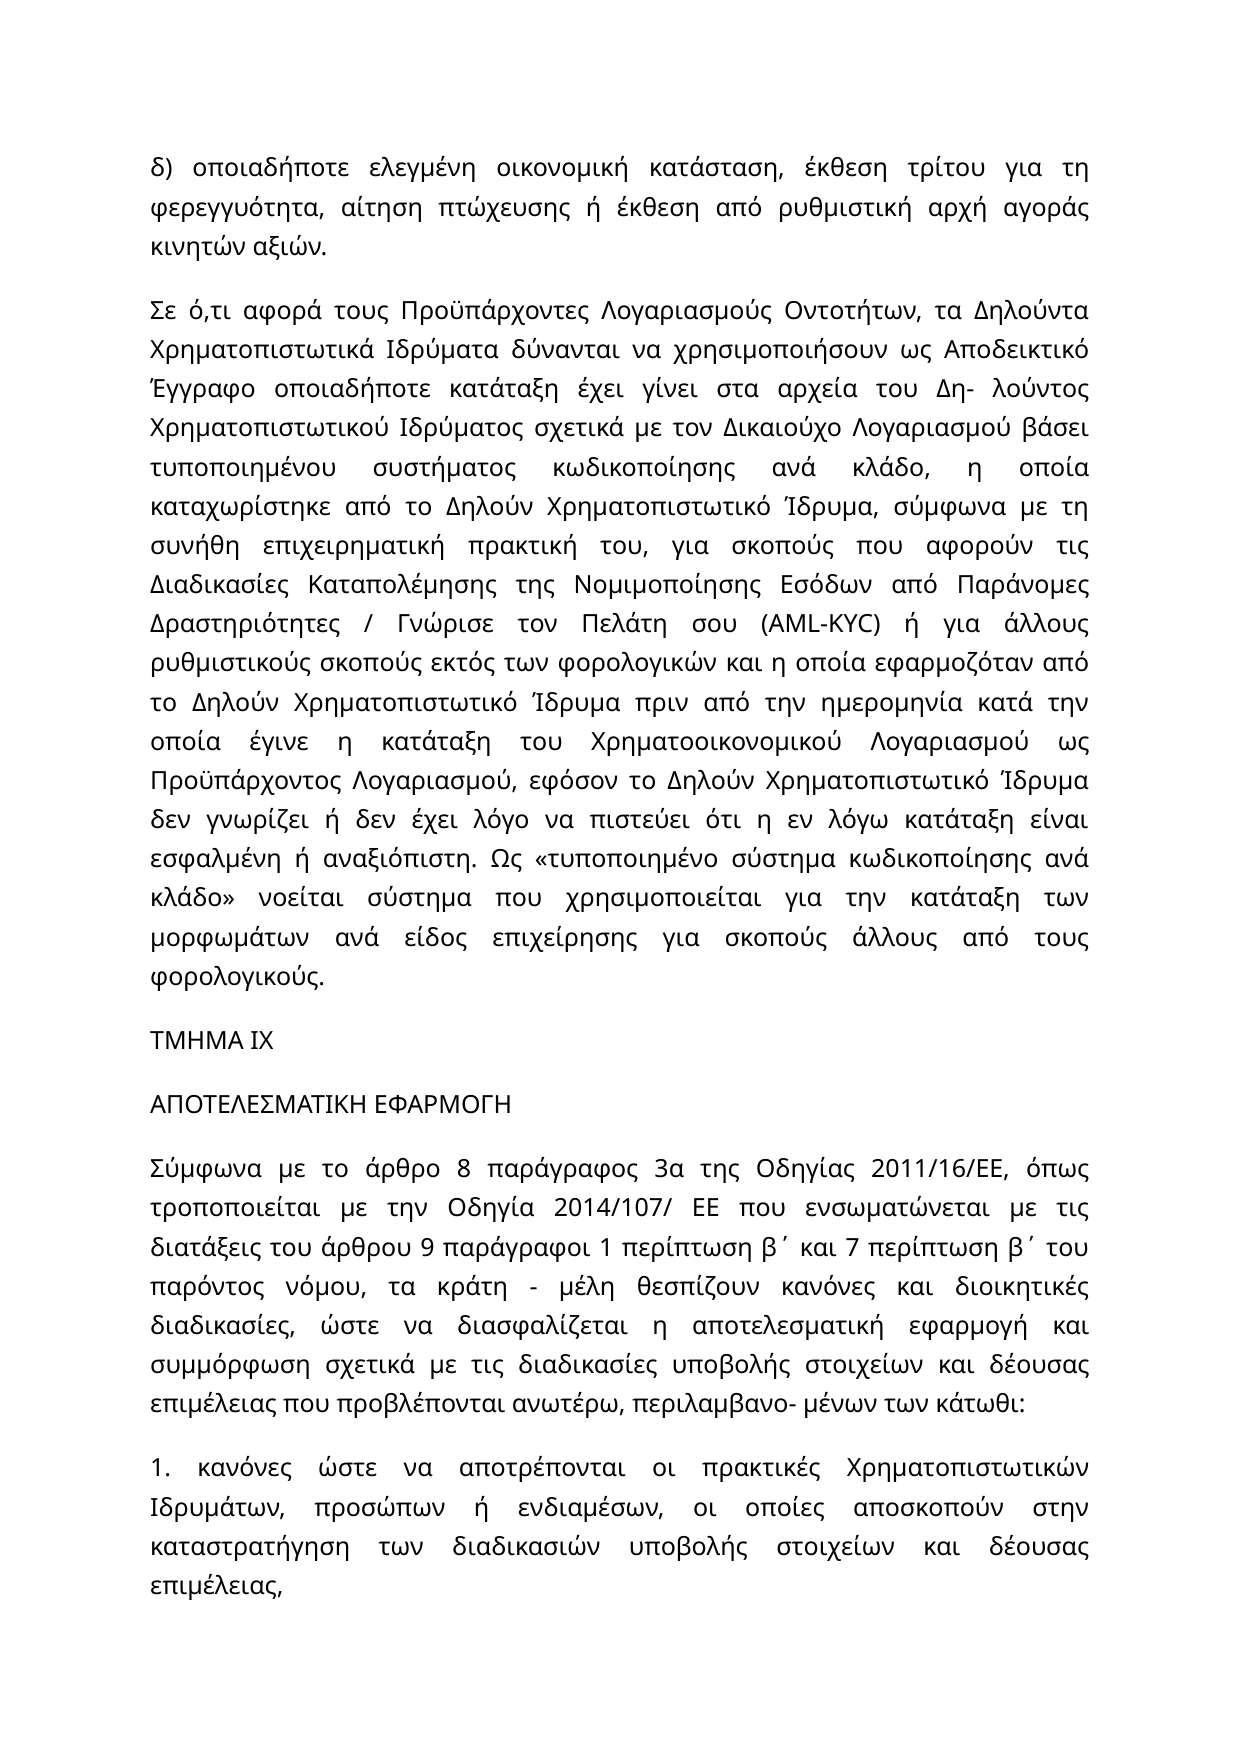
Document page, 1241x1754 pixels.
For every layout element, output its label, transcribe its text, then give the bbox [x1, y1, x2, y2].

text Σε ό,τι αφορά τους Προϋπάρχοντες Λογαριασμούς Οντοτήτων, τα Δηλούντα Χρηματοπιστωτικά Ιδρύματα δύνανται να χρησιμοποιήσουν ως Αποδεικτικό Έγγραφο οποιαδήποτε κατάταξη έχει γίνει στα αρχεία του Δη- λούντος Χρηματοπιστωτικού Ιδρύματος σχετικά με τον Δικαιούχο Λογαριασμού βάσει τυποποιημένου συστήματος κωδικοποίησης ανά κλάδο, η οποία καταχωρίστηκε από το Δηλούν Χρηματοπιστωτικό Ίδρυμα, σύμφωνα με τη συνήθη επιχειρηματική πρακτική του, για σκοπούς που αφορούν τις Διαδικασίες Καταπολέμησης της Νομιμοποίησης Εσόδων από Παράνομες Δραστηριότητες / Γνώρισε τον Πελάτη σου (AML-KYC) ή για άλλους ρυθμιστικούς σκοπούς εκτός των φορολογικών και η οποία εφαρμοζόταν από το Δηλούν Χρηματοπιστωτικό Ίδρυμα πριν από την ημερομηνία κατά την οποία έγινε η κατάταξη του Χρηματοοικονομικού Λογαριασμού ως Προϋπάρχοντος Λογαριασμού, εφόσον το Δηλούν Χρηματοπιστωτικό Ίδρυμα δεν γνωρίζει ή δεν έχει λόγο να πιστεύει ότι η εν λόγω κατάταξη είναι εσφαλμένη ή αναξιόπιστη. Ως «τυποποιημένο σύστημα κωδικοποίησης ανά κλάδο» νοείται σύστημα που χρησιμοποιείται για την κατάταξη των μορφωμάτων ανά είδος επιχείρησης για σκοπούς άλλους από τους φορολογικούς. [150, 292, 1090, 992]
text Σύμφωνα με το άρθρο 8 παράγραφος 3α της Οδηγίας 2011/16/ΕΕ, όπως τροποποιείται με την Οδηγία 2014/107/ ΕΕ που ενσωματώνεται με τις διατάξεις του άρθρου 9 παράγραφοι 1 περίπτωση β΄ και 7 περίπτωση β΄ του παρόντος νόμου, τα κράτη - μέλη θεσπίζουν κανόνες και διοικητικές διαδικασίες, ώστε να διασφαλίζεται η αποτελεσματική εφαρμογή και συμμόρφωση σχετικά με τις διαδικασίες υποβολής στοιχείων και δέουσας επιμέλειας που προβλέπονται ανωτέρω, περιλαμβανο- μένων των κάτωθι: [150, 1151, 1090, 1420]
text ΤΜΗΜΑ IX [150, 1022, 1090, 1057]
text δ) οποιαδήποτε ελεγμένη οικονομική κατάσταση, έκθεση τρίτου για τη φερεγγυότητα, αίτηση πτώχευσης ή έκθεση από ρυθμιστική αρχή αγοράς κινητών αξιών. [150, 150, 1090, 262]
text 1. κανόνες ώστε να αποτρέπονται οι πρακτικές Χρηματοπιστωτικών Ιδρυμάτων, προσώπων ή ενδιαμέσων, οι οποίες αποσκοπούν στην καταστρατήγηση των διαδικασιών υποβολής στοιχείων και δέουσας επιμέλειας, [150, 1450, 1090, 1602]
text ΑΠΟΤΕΛΕΣΜΑΤΙΚΗ ΕΦΑΡΜΟΓΗ [150, 1087, 1090, 1121]
